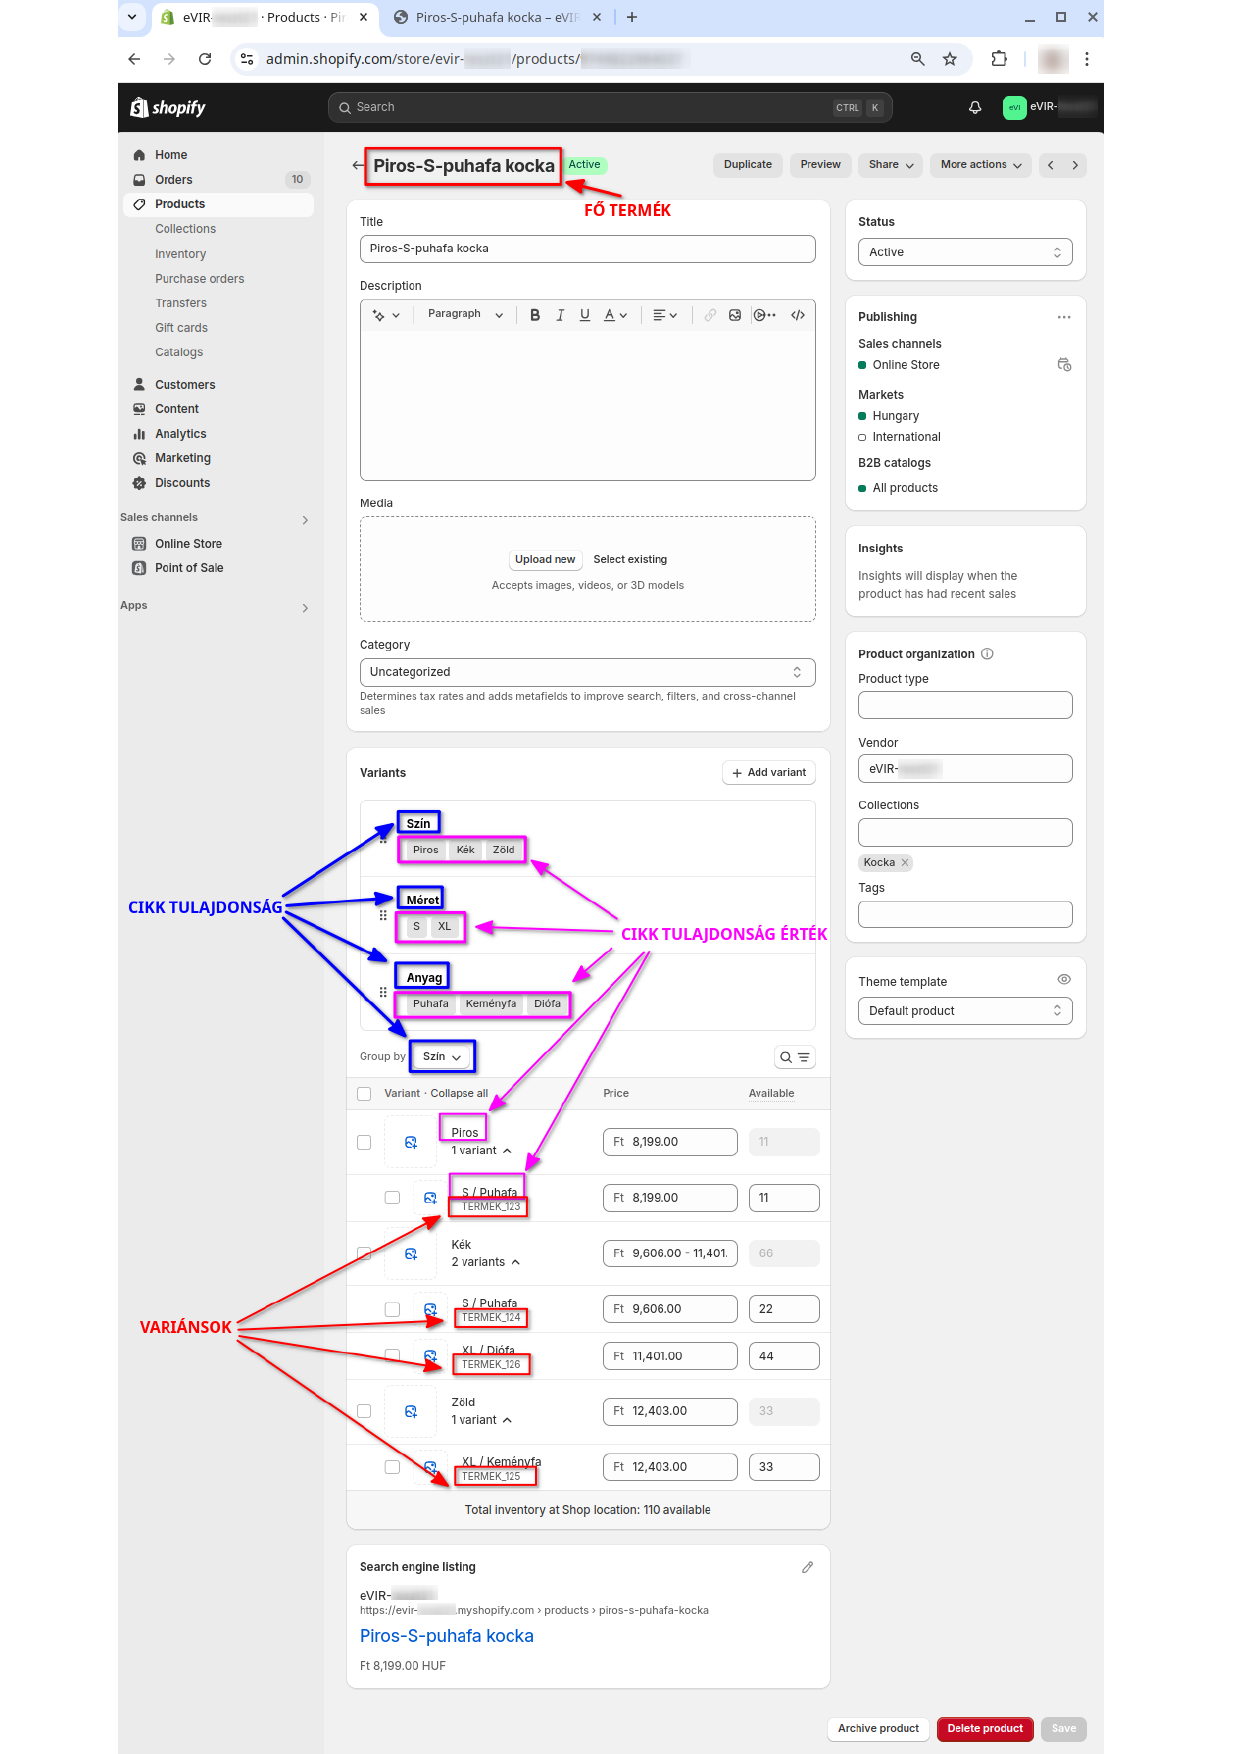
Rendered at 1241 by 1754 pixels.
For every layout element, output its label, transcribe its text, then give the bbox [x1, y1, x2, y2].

subtitle Variáns kezelés az eVIR-ben [1104, 118, 1122, 152]
picture [118, 0, 1104, 1754]
